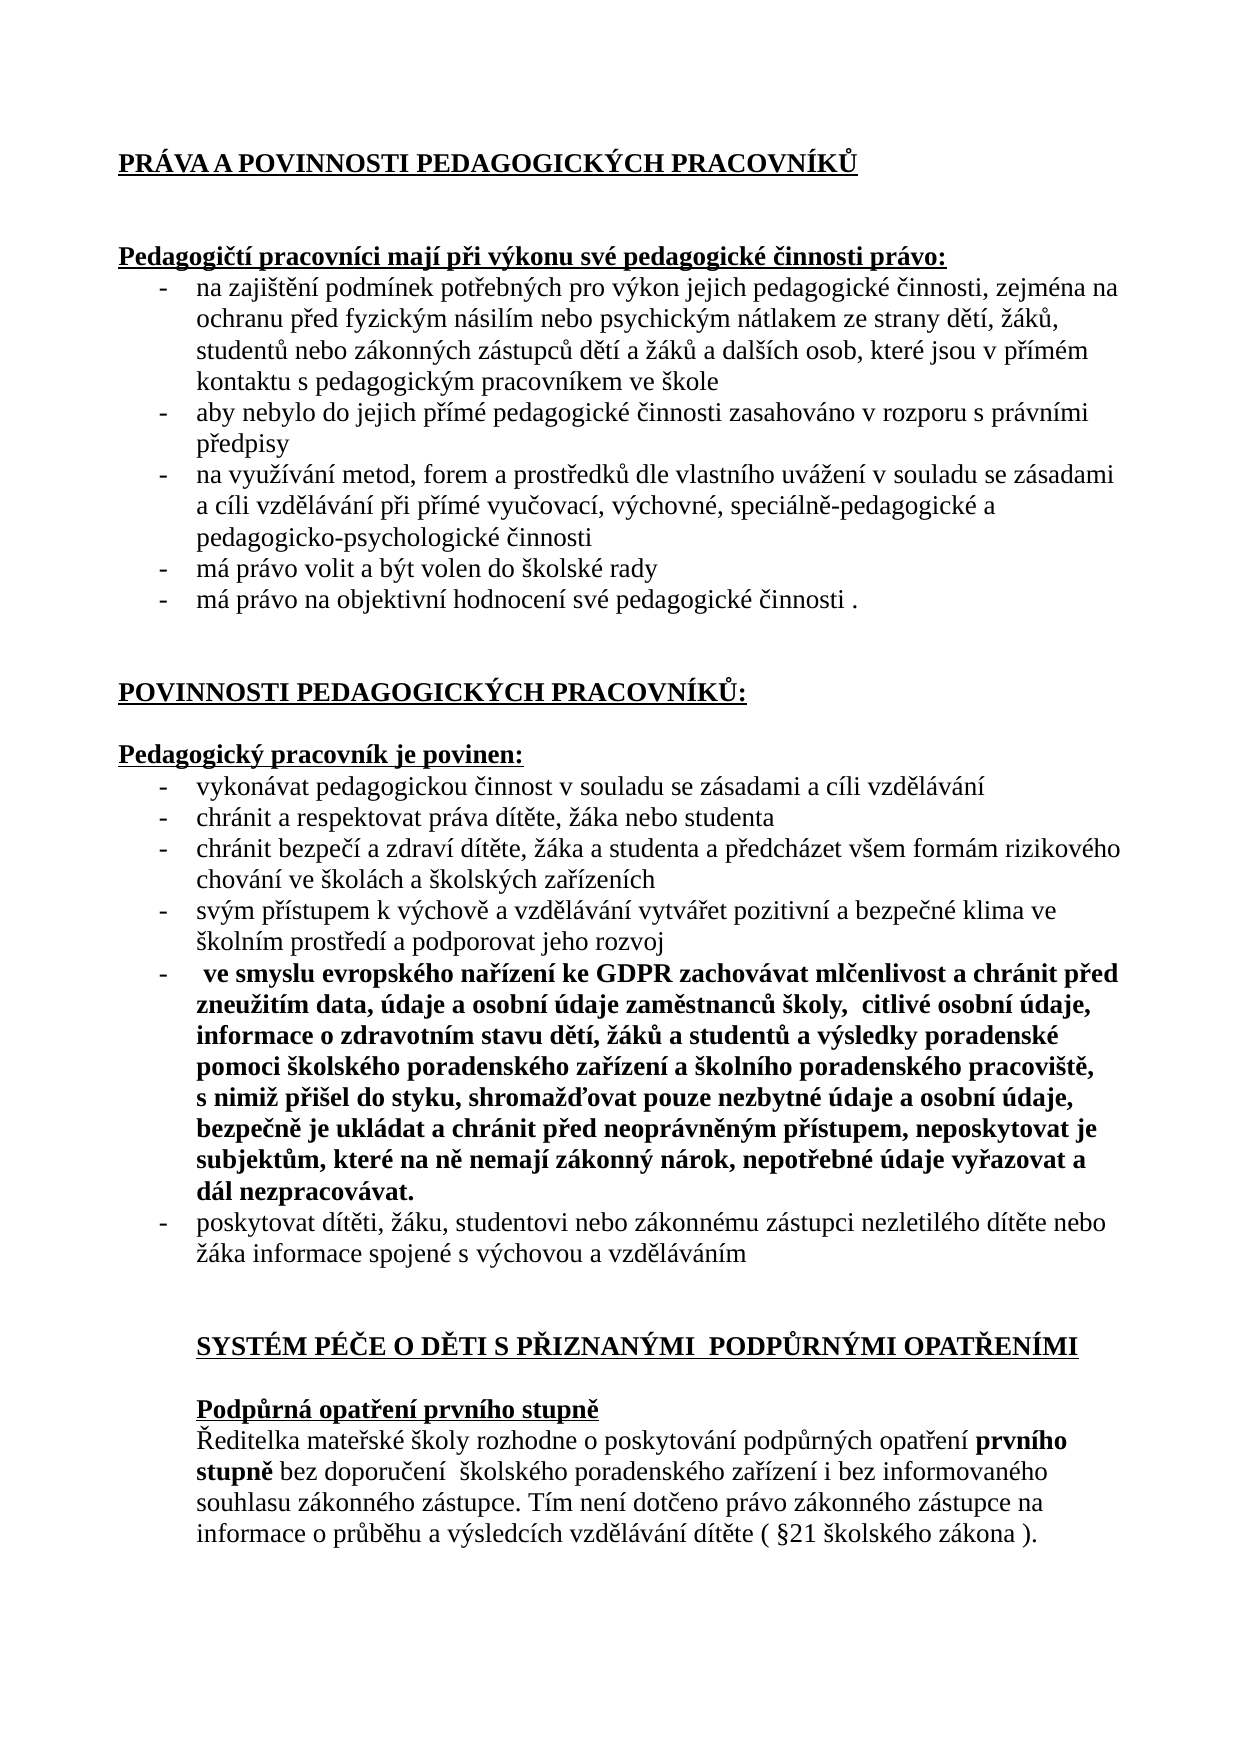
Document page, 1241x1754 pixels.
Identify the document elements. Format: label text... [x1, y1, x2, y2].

list poskytovat dítěti, žáku, studentovi nebo zákonnému zástupci nezletilého dítěte nebo žáka informace spojené s výchovou a vzděláváním [159, 1206, 1122, 1268]
list má právo volit a být volen do školské rady [159, 552, 1122, 583]
list má právo na objektivní hodnocení své pedagogické činnosti . [159, 583, 1122, 614]
text Pedagogičtí pracovníci mají při výkonu své pedagogické činnosti právo: [118, 240, 1122, 271]
list chránit a respektovat práva dítěte, žáka nebo studenta [159, 801, 1122, 832]
list na zajištění podmínek potřebných pro výkon jejich pedagogické činnosti, zejména na ochranu před fyzickým násilím nebo psychickým nátlakem ze strany dětí, žáků, studentů nebo zákonných zástupců dětí a žáků a dalších osob, které jsou v přímém kontaktu s pedagogickým pracovníkem ve škole [159, 271, 1122, 396]
text PRÁVA A POVINNOSTI PEDAGOGICKÝCH PRACOVNÍKŮ [118, 147, 1122, 178]
list ve smyslu evropského nařízení ke GDPR zachovávat mlčenlivost a chránit před zneužitím data, údaje a osobní údaje zaměstnanců školy, citlivé osobní údaje, informace o zdravotním stavu dětí, žáků a studentů a výsledky poradenské pomoci školského poradenského zařízení a školního poradenského pracoviště, s nimiž přišel do styku, shromažďovat pouze nezbytné údaje a osobní údaje, bezpečně je ukládat a chránit před neoprávněným přístupem, neposkytovat je subjektům, které na ně nemají zákonný nárok, nepotřebné údaje vyřazovat a dál nezpracovávat. [159, 957, 1122, 1206]
text Pedagogický pracovník je povinen: [118, 739, 1122, 770]
text Ředitelka mateřské školy rozhodne o poskytování podpůrných opatření prvního stupně bez doporučení školského poradenského zařízení i bez informovaného souhlasu zákonného zástupce. Tím není dotčeno právo zákonného zástupce na informace o průběhu a výsledcích vzdělávání dítěte ( §21 školského zákona ). [196, 1424, 1122, 1548]
list svým přístupem k výchově a vzdělávání vytvářet pozitivní a bezpečné klima ve školním prostředí a podporovat jeho rozvoj [159, 894, 1122, 957]
list aby nebylo do jejich přímé pedagogické činnosti zasahováno v rozporu s právními předpisy [159, 396, 1122, 458]
text SYSTÉM PÉČE O DĚTI S PŘIZNANÝMI PODPŮRNÝMI OPATŘENÍMI [196, 1330, 1122, 1362]
list na využívání metod, forem a prostředků dle vlastního uvážení v souladu se zásadami a cíli vzdělávání při přímé vyučovací, výchovné, speciálně-pedagogické a pedagogicko-psychologické činnosti [159, 458, 1122, 552]
text Podpůrná opatření prvního stupně [196, 1393, 1122, 1424]
list vykonávat pedagogickou činnost v souladu se zásadami a cíli vzdělávání [159, 770, 1122, 801]
list chránit bezpečí a zdraví dítěte, žáka a studenta a předcházet všem formám rizikového chování ve školách a školských zařízeních [159, 832, 1122, 894]
text POVINNOSTI PEDAGOGICKÝCH PRACOVNÍKŮ: [118, 676, 1122, 707]
